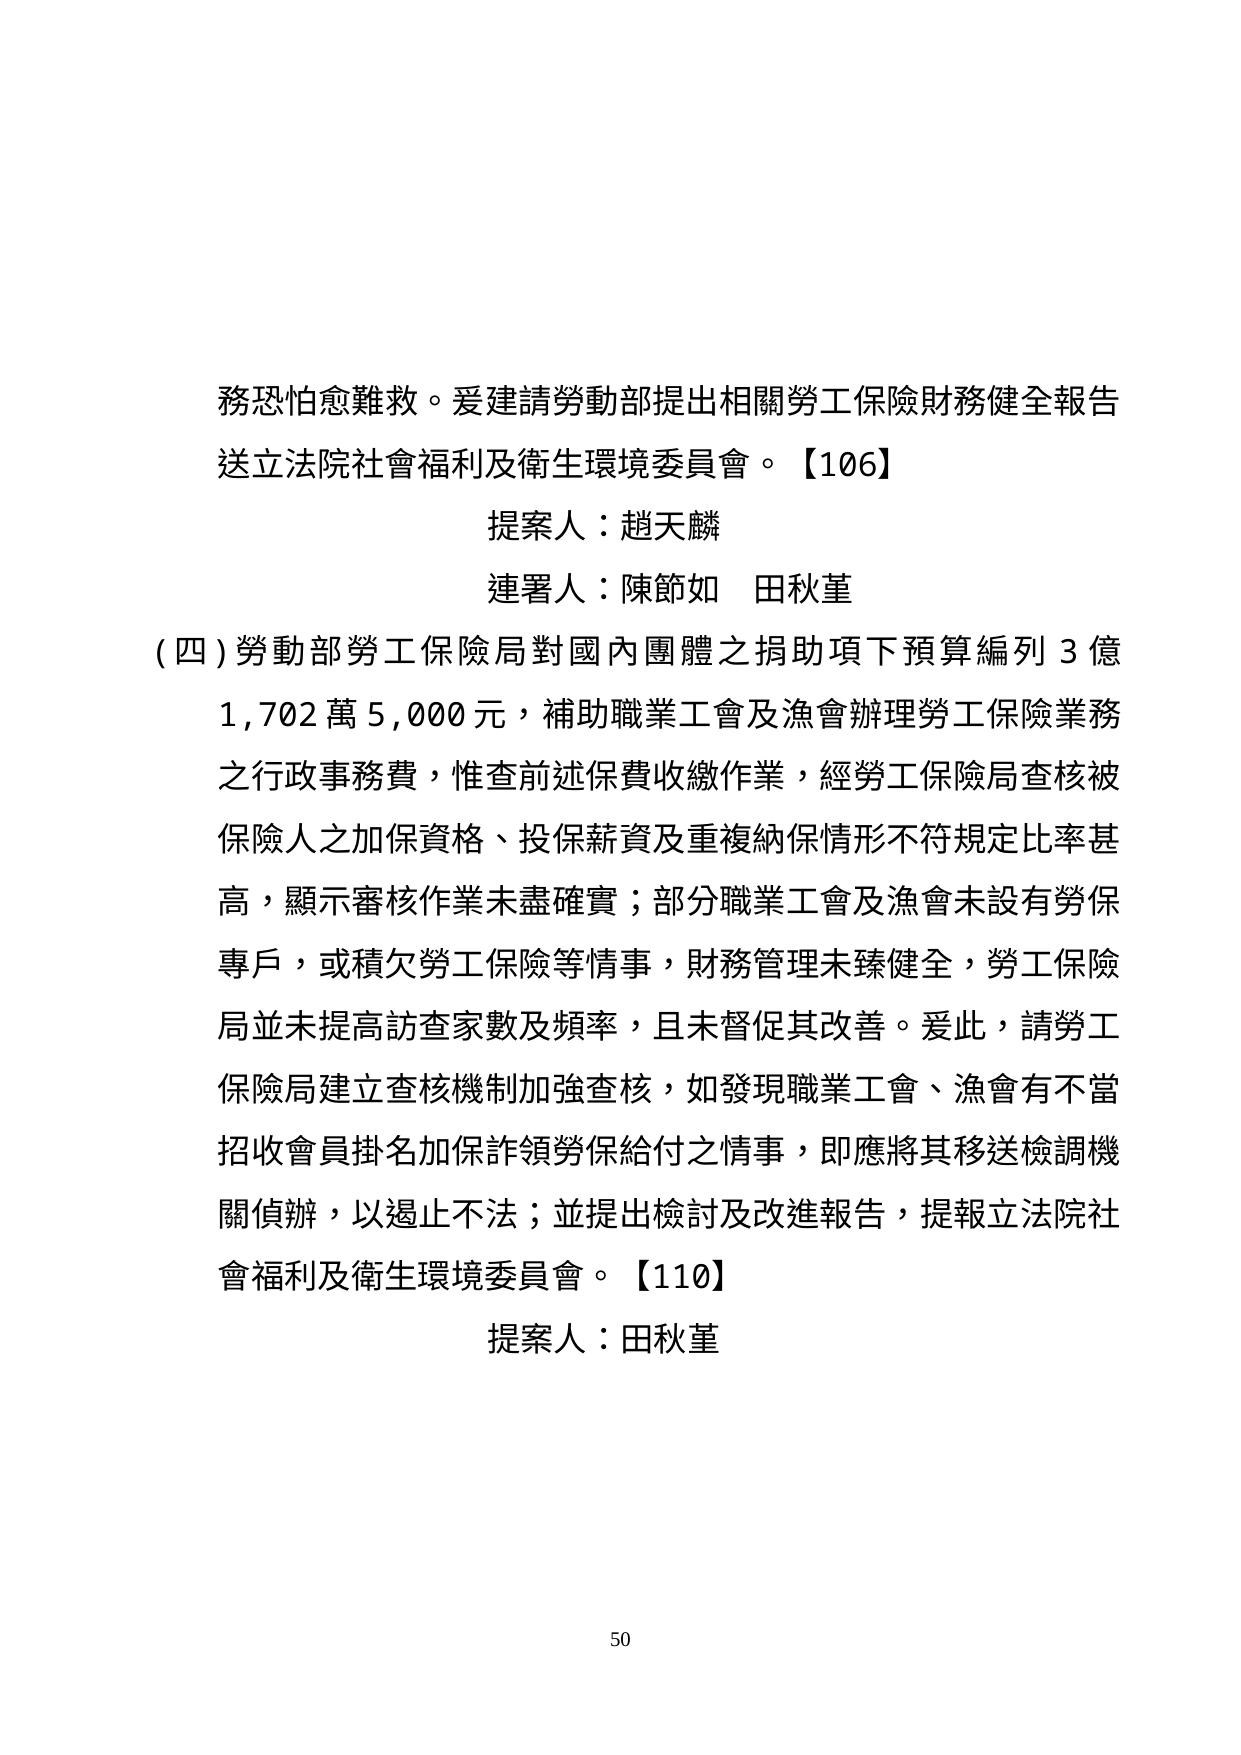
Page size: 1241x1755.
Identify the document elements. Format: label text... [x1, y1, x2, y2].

text 提案人：田秋堇 [118, 1295, 1122, 1358]
text 連署人：陳節如 田秋堇 [118, 545, 1122, 608]
text 提案人：趙天麟 [118, 483, 1122, 545]
text (四)勞動部勞工保險局對國內團體之捐助項下預算編列3億1,702萬5,000元，補助職業工會及漁會辦理勞工保險業務之行政事務費，惟查前述保費收繳作業，經勞工保險局查核被保險人之加保資格、投保薪資及重複納保情形不符規定比率甚高，顯示審核作業未盡確實；部分職業工會及漁會未設有勞保專戶，或積欠勞工保險等情事，財務管理未臻健全，勞工保險局並未提高訪查家數及頻率，且未督促其改善。爰此，請勞工保險局建立查核機制加強查核，如發現職業工會、漁會有不當招收會員掛名加保詐領勞保給付之情事，即應將其移送檢調機關偵辦，以遏止不法；並提出檢討及改進報告，提報立法院社會福利及衛生環境委員會。【110】 [150, 608, 1122, 1295]
text 務恐怕愈難救。爰建請勞動部提出相關勞工保險財務健全報告送立法院社會福利及衛生環境委員會。【106】 [150, 358, 1122, 483]
